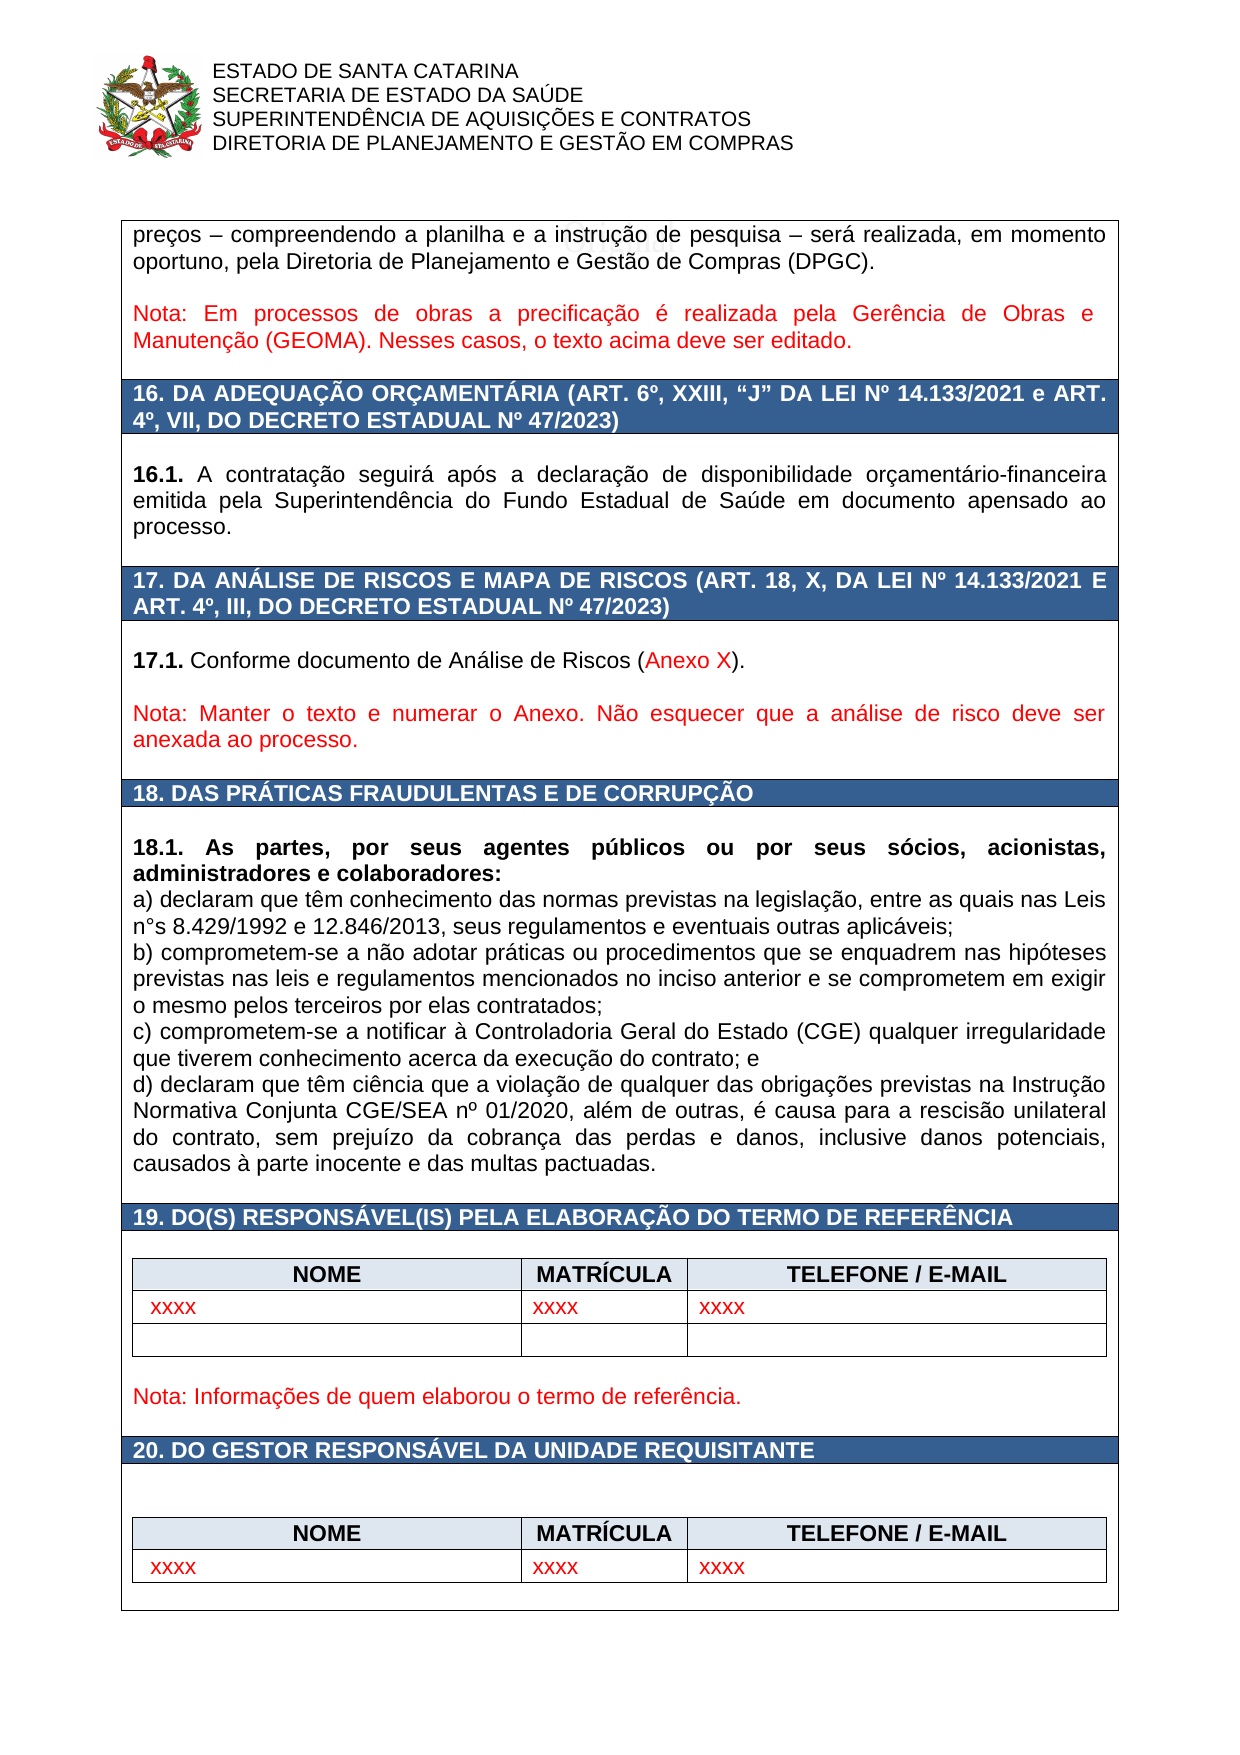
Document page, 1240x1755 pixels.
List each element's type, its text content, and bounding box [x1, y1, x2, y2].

table_cell 18. DAS PRÁTICAS FRAUDULENTAS E DE CORRUPÇÃO [122, 780, 1118, 806]
picture [93, 53, 205, 160]
table_cell xxxx [133, 1291, 521, 1323]
table_cell 16.1. A contratação seguirá após a declaração de disponibilidade orçamentário-financeira emitida pela Superintendência do Fundo Estadual de Saúde em documento apensado ao processo. [122, 434, 1118, 566]
table_cell 19. DO(S) RESPONSÁVEL(IS) PELA ELABORAÇÃO DO TERMO DE REFERÊNCIA [122, 1204, 1118, 1230]
table_cell [522, 1324, 687, 1356]
table_header MATRÍCULA [522, 1259, 687, 1289]
table_header NOME [133, 1518, 521, 1549]
table_cell xxxx [688, 1291, 1106, 1323]
table_cell xxxx [688, 1550, 1106, 1582]
table_cell 20. DO GESTOR RESPONSÁVEL DA UNIDADE REQUISITANTE [122, 1437, 1118, 1463]
table_cell [688, 1324, 1106, 1356]
table_header TELEFONE / E-MAIL [688, 1518, 1106, 1549]
table_cell xxxx [133, 1550, 521, 1582]
table_header MATRÍCULA [522, 1518, 687, 1549]
table_cell 18.1. As partes, por seus agentes públicos ou por seus sócios, acionistas, administradores e colaboradores: a) declaram que têm conhecimento das normas previstas na legislação, entre as quais nas Leis n°s 8.429/1992 e 12.846/2013, seus regulamentos e eventuais outras aplicáveis; b) comprometem-se a não adotar práticas ou procedimentos que se enquadrem nas hipóteses previstas nas leis e regulamentos mencionados no inciso anterior e se comprometem em exigir o mesmo pelos terceiros por elas contratados; c) comprometem-se a notificar à Controladoria Geral do Estado (CGE) qualquer irregularidade que tiverem conhecimento acerca da execução do contrato; e d) declaram que têm ciência que a violação de qualquer das obrigações previstas na Instrução Normativa Conjunta CGE/SEA nº 01/2020, além de outras, é causa para a rescisão unilateral do contrato, sem prejuízo da cobrança das perdas e danos, inclusive danos potenciais, causados à parte inocente e das multas pactuadas. [122, 807, 1118, 1203]
table_cell 16. DA ADEQUAÇÃO ORÇAMENTÁRIA (ART. 6º, XXIII, “J” DA LEI Nº 14.133/2021 e ART. 4º, VII, DO DECRETO ESTADUAL Nº 47/2023) [122, 380, 1118, 433]
table_cell xxxx [522, 1550, 687, 1582]
table_cell Nota: Informações de quem elaborou o termo de referência. [122, 1231, 1118, 1436]
table_cell xxxx [522, 1291, 687, 1323]
table_header TELEFONE / E-MAIL [688, 1259, 1106, 1289]
table_cell 17. DA ANÁLISE DE RISCOS E MAPA DE RISCOS (ART. 18, X, DA LEI Nº 14.133/2021 E ART. 4º, III, DO DECRETO ESTADUAL Nº 47/2023) [122, 567, 1118, 620]
table_cell 17.1. Conforme documento de Análise de Riscos (Anexo X). Nota: Manter o texto e numerar o Anexo. Não esquecer que a análise de risco deve ser anexada ao processo. [122, 621, 1118, 779]
table_cell [133, 1324, 521, 1356]
table_cell [122, 1464, 1118, 1609]
table_cell preços – compreendendo a planilha e a instrução de pesquisa – será realizada, em momento oportuno, pela Diretoria de Planejamento e Gestão de Compras (DPGC). Nota: Em processos de obras a precificação é realizada pela Gerência de Obras e Manutenção (GEOMA). Nesses casos, o texto acima deve ser editado. [122, 221, 1118, 379]
table_header NOME [133, 1259, 521, 1289]
